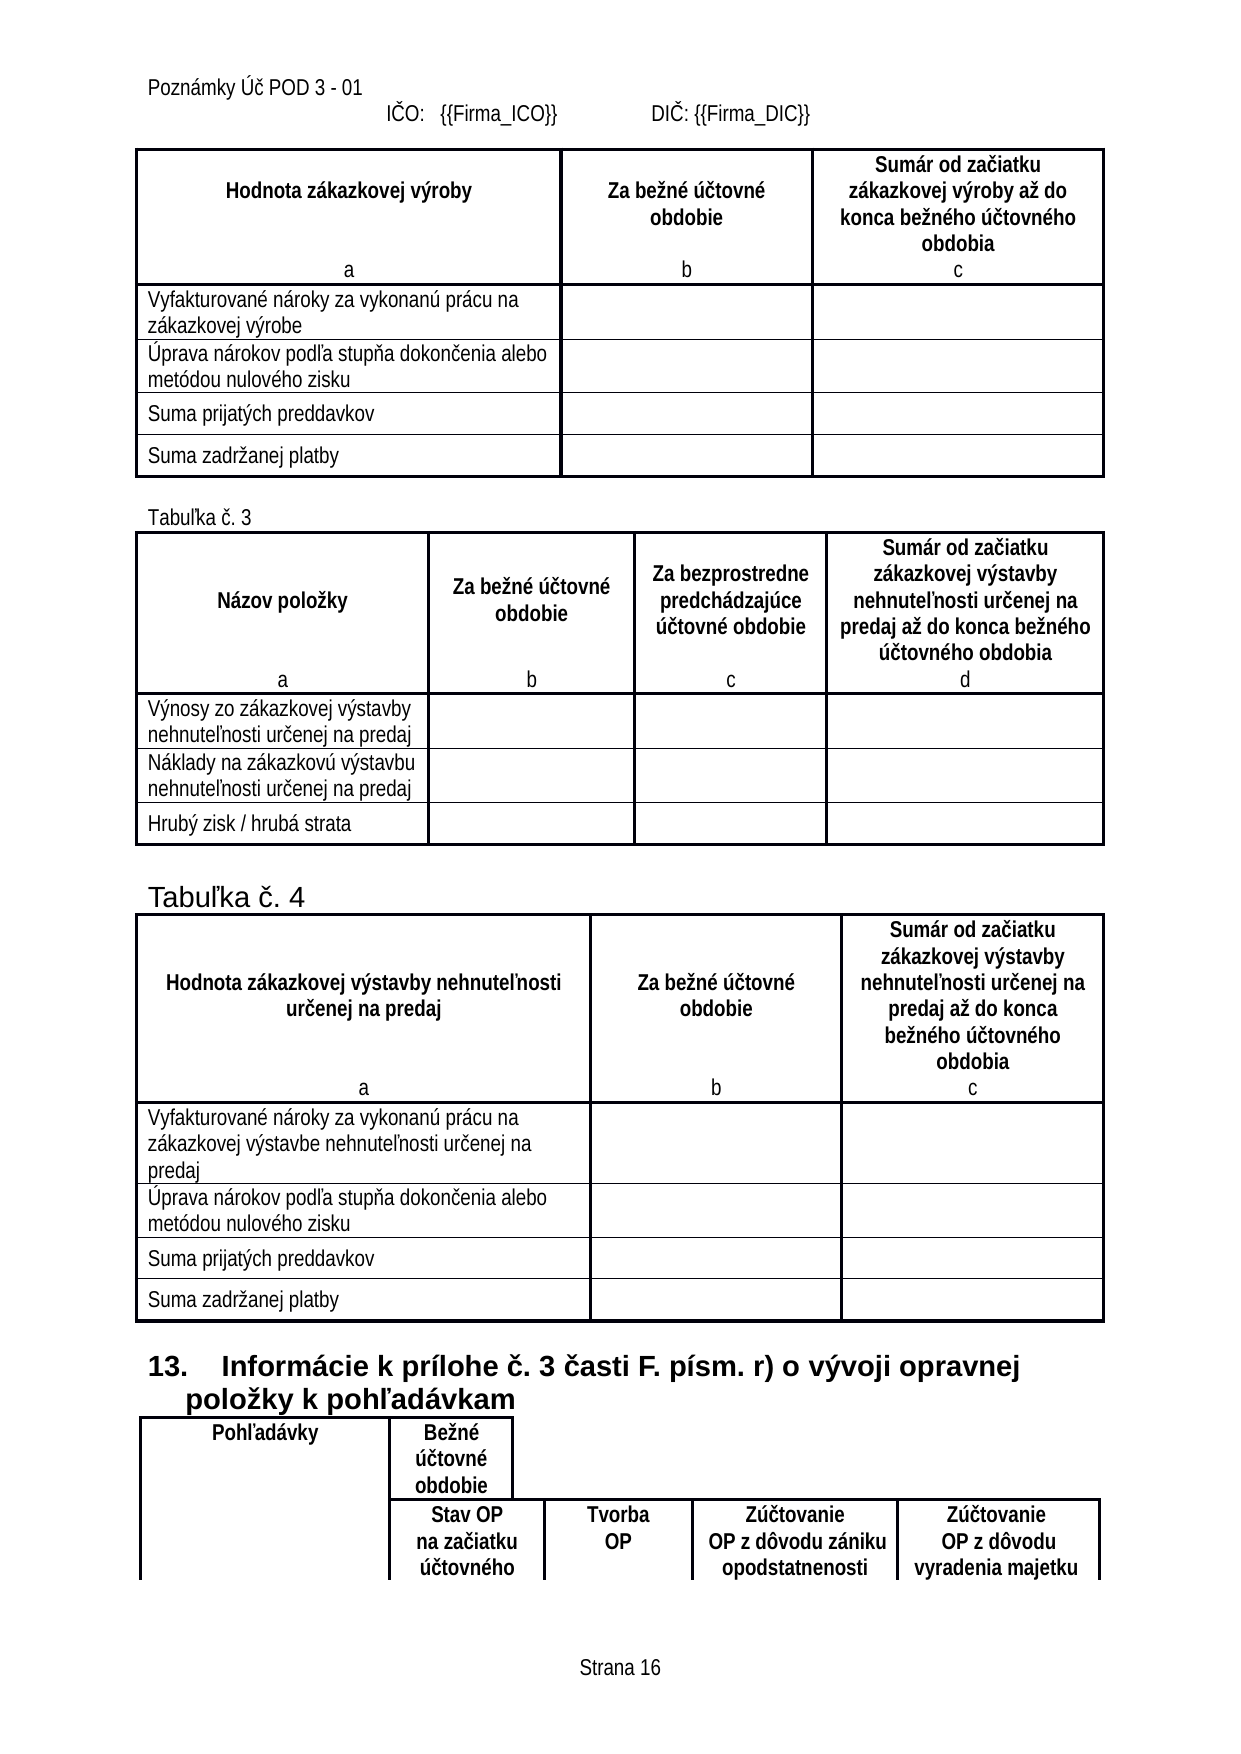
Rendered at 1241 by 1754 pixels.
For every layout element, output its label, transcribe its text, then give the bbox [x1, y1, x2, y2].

table_header Sumár od začiatku zákazkovej výroby až do konca bežného účtovného obdobia [814, 151, 1102, 256]
table_header Za bežné účtovné obdobie [592, 916, 840, 1074]
table_cell d [828, 666, 1102, 692]
table_cell Úprava nárokov podľa stupňa dokončenia alebo metódou nulového zisku [138, 1184, 589, 1237]
table_cell Zúčtovanie OP z dôvodu zániku opodstatnenosti [694, 1501, 896, 1580]
table_cell [430, 749, 633, 802]
table_cell [563, 340, 811, 392]
table_cell [814, 340, 1102, 392]
table_cell Vyfakturované nároky za vykonanú prácu na zákazkovej výrobe [138, 286, 559, 338]
table_cell [814, 286, 1102, 338]
table_cell b [592, 1074, 840, 1101]
table_cell [843, 1184, 1102, 1237]
table_cell [592, 1238, 840, 1278]
table_cell Náklady na zákazkovú výstavbu nehnuteľnosti určenej na predaj [138, 749, 427, 802]
table_header Názov položky [138, 534, 427, 666]
table_cell b [430, 666, 633, 692]
table_cell Hrubý zisk / hrubá strata [138, 803, 427, 843]
table_header Sumár od začiatku zákazkovej výstavby nehnuteľnosti určenej na predaj až do konca bežného účtovného obdobia [828, 534, 1102, 666]
table_cell [563, 393, 811, 433]
title Tabuľka č. 4 [148, 879, 1092, 913]
table_cell Úprava nárokov podľa stupňa dokončenia alebo metódou nulového zisku [138, 340, 559, 392]
title Informácie k prílohe č. 3 časti F. písm. r) o vývoji opravnej položky k pohľadávkam [148, 1349, 1092, 1416]
table_cell [563, 435, 811, 475]
table_header Za bežné účtovné obdobie [563, 151, 811, 256]
table_cell c [636, 666, 825, 692]
table_cell [563, 286, 811, 338]
table_cell [843, 1279, 1102, 1319]
table_header Hodnota zákazkovej výroby [138, 151, 559, 256]
table_cell [430, 803, 633, 843]
table_header Za bežné účtovné obdobie [430, 534, 633, 666]
table_cell [592, 1104, 840, 1183]
table_cell c [814, 256, 1102, 283]
table_cell [592, 1184, 840, 1237]
table_cell [828, 803, 1102, 843]
table_cell [636, 749, 825, 802]
table_cell Stav OP na začiatku účtovného [391, 1501, 543, 1580]
table_cell Suma zadržanej platby [138, 1279, 589, 1319]
table_cell [828, 749, 1102, 802]
table_cell c [843, 1074, 1102, 1101]
table_cell Suma prijatých preddavkov [138, 393, 559, 433]
table_cell Vyfakturované nároky za vykonanú prácu na zákazkovej výstavbe nehnuteľnosti určenej na predaj [138, 1104, 589, 1183]
table_cell b [563, 256, 811, 283]
table_cell [814, 435, 1102, 475]
table_cell [636, 695, 825, 748]
table_header Bežné účtovné obdobie [391, 1419, 511, 1498]
table_header Za bezprostredne predchádzajúce účtovné obdobie [636, 534, 825, 666]
table_header Sumár od začiatku zákazkovej výstavby nehnuteľnosti určenej na predaj až do konca bežného účtovného obdobia [843, 916, 1102, 1074]
table_header Pohľadávky [142, 1419, 388, 1580]
table_cell Suma prijatých preddavkov [138, 1238, 589, 1278]
table_cell [430, 695, 633, 748]
table_cell Výnosy zo zákazkovej výstavby nehnuteľnosti určenej na predaj [138, 695, 427, 748]
table_cell [592, 1279, 840, 1319]
table_cell [814, 393, 1102, 433]
table_cell a [138, 256, 559, 283]
table_cell a [138, 1074, 589, 1101]
table_cell [828, 695, 1102, 748]
table_cell Zúčtovanie OP z dôvodu vyradenia majetku [899, 1501, 1098, 1580]
table_cell [843, 1104, 1102, 1183]
table_cell Suma zadržanej platby [138, 435, 559, 475]
table_cell [843, 1238, 1102, 1278]
table_cell [636, 803, 825, 843]
text Tabuľka č. 3 [148, 504, 1092, 531]
table_cell Tvorba OP [546, 1501, 691, 1580]
table_header Hodnota zákazkovej výstavby nehnuteľnosti určenej na predaj [138, 916, 589, 1074]
table_cell a [138, 666, 427, 692]
